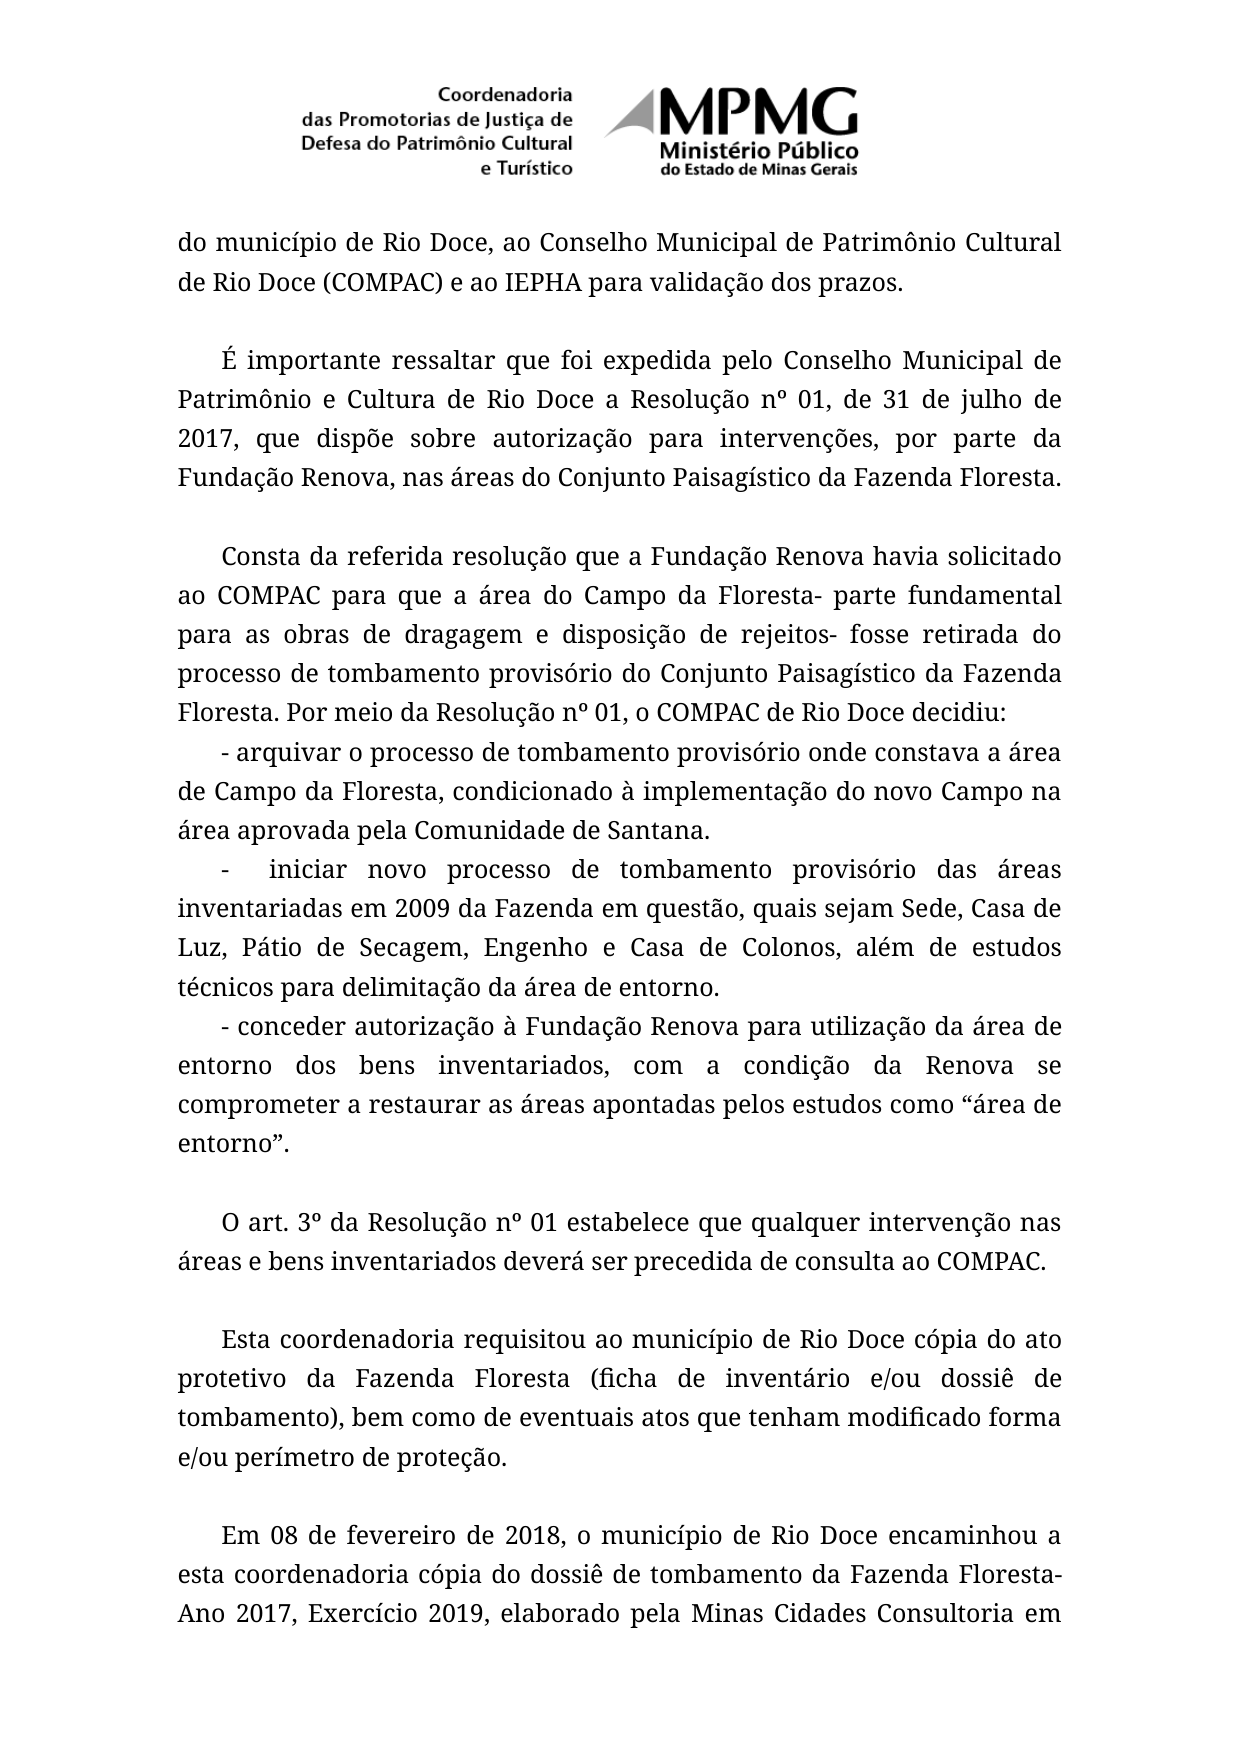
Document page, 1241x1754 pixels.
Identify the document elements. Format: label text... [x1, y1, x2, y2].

text - iniciar novo processo de tombamento provisório das áreas inventariadas em 2009 da Fazenda em questão, quais sejam Sede, Casa de Luz, Pátio de Secagem, Engenho e Casa de Colonos, além de estudos técnicos para delimitação da área de entorno. [177, 852, 1063, 1003]
text O art. 3º da Resolução nº 01 estabelece que qualquer intervenção nas áreas e bens inventariados deverá ser precedida de consulta ao COMPAC. [177, 1204, 1063, 1277]
picture [177, 59, 1053, 192]
text Em 08 de fevereiro de 2018, o município de Rio Doce encaminhou a esta coordenadoria cópia do dossiê de tombamento da Fazenda Floresta- Ano 2017, Exercício 2019, elaborado pela Minas Cidades Consultoria em [177, 1517, 1063, 1630]
text Esta coordenadoria requisitou ao município de Rio Doce cópia do ato protetivo da Fazenda Floresta (ficha de inventário e/ou dossiê de tombamento), bem como de eventuais atos que tenham modificado forma e/ou perímetro de proteção. [177, 1322, 1063, 1473]
text Consta da referida resolução que a Fundação Renova havia solicitado ao COMPAC para que a área do Campo da Floresta- parte fundamental para as obras de dragagem e disposição de rejeitos- fosse retirada do processo de tombamento provisório do Conjunto Paisagístico da Fazenda Floresta. Por meio da Resolução nº 01, o COMPAC de Rio Doce decidiu: [177, 538, 1063, 729]
text É importante ressaltar que foi expedida pelo Conselho Municipal de Patrimônio e Cultura de Rio Doce a Resolução nº 01, de 31 de julho de 2017, que dispõe sobre autorização para intervenções, por parte da Fundação Renova, nas áreas do Conjunto Paisagístico da Fazenda Floresta. [177, 342, 1063, 494]
text - arquivar o processo de tombamento provisório onde constava a área de Campo da Floresta, condicionado à implementação do novo Campo na área aprovada pela Comunidade de Santana. [177, 734, 1063, 847]
text do município de Rio Doce, ao Conselho Municipal de Patrimônio Cultural de Rio Doce (COMPAC) e ao IEPHA para validação dos prazos. [177, 225, 1063, 298]
text - conceder autorização à Fundação Renova para utilização da área de entorno dos bens inventariados, com a condição da Renova se comprometer a restaurar as áreas apontadas pelos estudos como “área de entorno”. [177, 1008, 1063, 1160]
